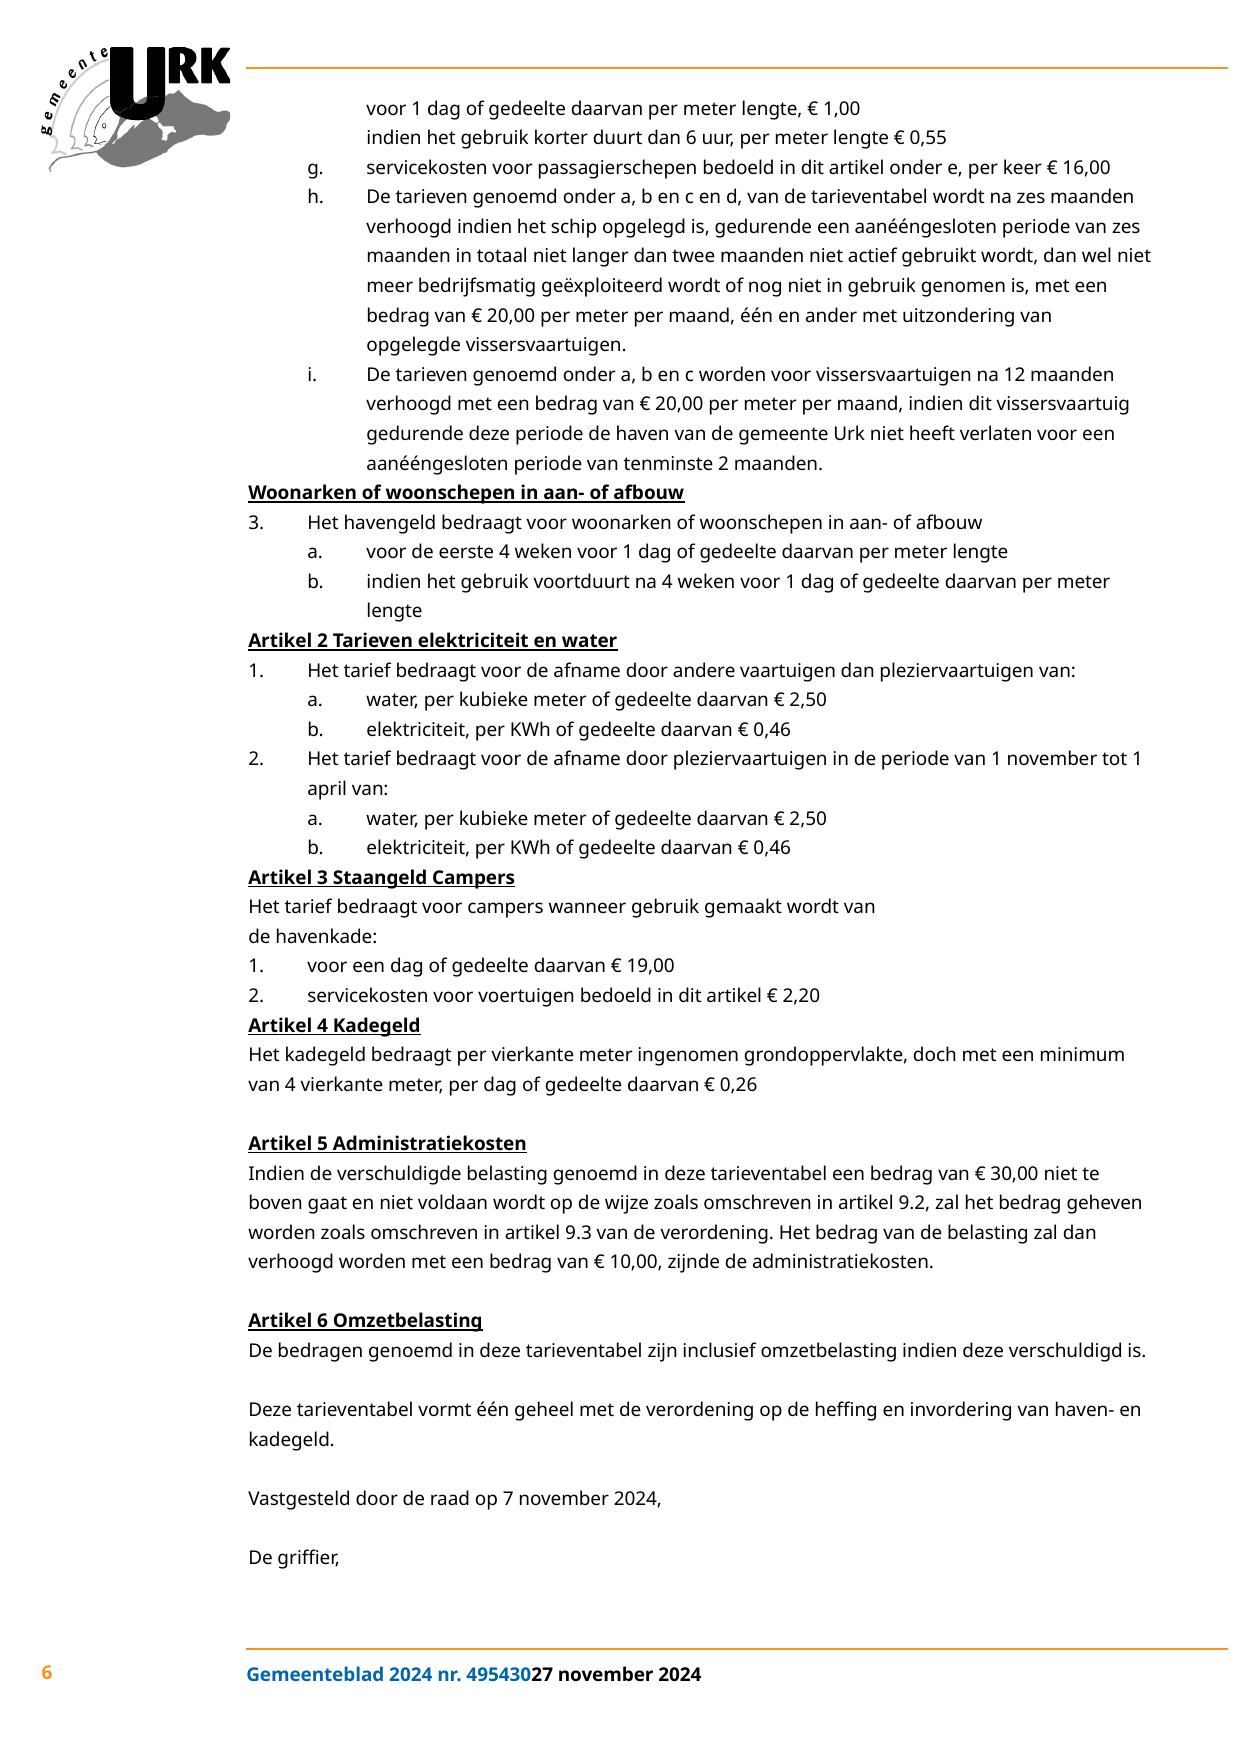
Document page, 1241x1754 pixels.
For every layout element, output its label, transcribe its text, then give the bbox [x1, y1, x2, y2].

list Het tarief bedraagt voor de afname door pleziervaartuigen in de periode van 1 november tot 1 april van: [248, 746, 1152, 801]
text de havenkade: [248, 923, 1152, 949]
text Artikel 4 Kadegeld [248, 1012, 1152, 1038]
text Artikel 5 Administratiekosten [248, 1130, 1152, 1156]
text De bedragen genoemd in deze tarieventabel zijn inclusief omzetbelasting indien deze verschuldigd is. [248, 1337, 1152, 1363]
list voor 1 dag of gedeelte daarvan per meter lengte, € 1,00 [307, 95, 1152, 121]
text Indien de verschuldigde belasting genoemd in deze tarieventabel een bedrag van € 30,00 niet te boven gaat en niet voldaan wordt op de wijze zoals omschreven in artikel 9.2, zal het bedrag geheven worden zoals omschreven in artikel 9.3 van de verordening. Het bedrag van de belasting zal dan verhoogd worden met een bedrag van € 10,00, zijnde de administratiekosten. [248, 1160, 1152, 1274]
list servicekosten voor voertuigen bedoeld in dit artikel € 2,20 [248, 982, 1152, 1008]
picture [41, 47, 231, 172]
text De griffier, [248, 1544, 1152, 1570]
text Vastgesteld door de raad op 7 november 2024, [248, 1485, 1152, 1511]
text Het kadegeld bedraagt per vierkante meter ingenomen grondoppervlakte, doch met een minimum van 4 vierkante meter, per dag of gedeelte daarvan € 0,26 [248, 1041, 1152, 1097]
list elektriciteit, per KWh of gedeelte daarvan € 0,46 [307, 716, 1152, 742]
list indien het gebruik voortduurt na 4 weken voor 1 dag of gedeelte daarvan per meter lengte [307, 568, 1152, 623]
text Woonarken of woonschepen in aan- of afbouw [248, 479, 1152, 505]
list indien het gebruik korter duurt dan 6 uur, per meter lengte € 0,55 [307, 124, 1152, 150]
list Het havengeld bedraagt voor woonarken of woonschepen in aan- of afbouw [248, 509, 1152, 535]
text Artikel 3 Staangeld Campers [248, 864, 1152, 890]
list voor de eerste 4 weken voor 1 dag of gedeelte daarvan per meter lengte [307, 538, 1152, 564]
list elektriciteit, per KWh of gedeelte daarvan € 0,46 [307, 834, 1152, 860]
list water, per kubieke meter of gedeelte daarvan € 2,50 [307, 805, 1152, 831]
text Het tarief bedraagt voor campers wanneer gebruik gemaakt wordt van [248, 893, 1152, 919]
text Deze tarieventabel vormt één geheel met de verordening op de heffing en invordering van haven- en kadegeld. [248, 1396, 1152, 1452]
text Artikel 6 Omzetbelasting [248, 1308, 1152, 1333]
list De tarieven genoemd onder a, b en c en d, van de tarieventabel wordt na zes maanden verhoogd indien het schip opgelegd is, gedurende een aanééngesloten periode van zes maanden in totaal niet langer dan twee maanden niet actief gebruikt wordt, dan wel niet meer bedrijfsmatig geëxploiteerd wordt of nog niet in gebruik genomen is, met een bedrag van € 20,00 per meter per maand, één en ander met uitzondering van opgelegde vissersvaartuigen. [307, 183, 1152, 357]
list De tarieven genoemd onder a, b en c worden voor vissersvaartuigen na 12 maanden verhoogd met een bedrag van € 20,00 per meter per maand, indien dit vissersvaartuig gedurende deze periode de haven van de gemeente Urk niet heeft verlaten voor een aanééngesloten periode van tenminste 2 maanden. [307, 361, 1152, 476]
list water, per kubieke meter of gedeelte daarvan € 2,50 [307, 686, 1152, 712]
list voor een dag of gedeelte daarvan € 19,00 [248, 953, 1152, 978]
list Het tarief bedraagt voor de afname door andere vaartuigen dan pleziervaartuigen van: [248, 657, 1152, 683]
list servicekosten voor passagierschepen bedoeld in dit artikel onder e, per keer € 16,00 [307, 154, 1152, 180]
text Artikel 2 Tarieven elektriciteit en water [248, 627, 1152, 653]
